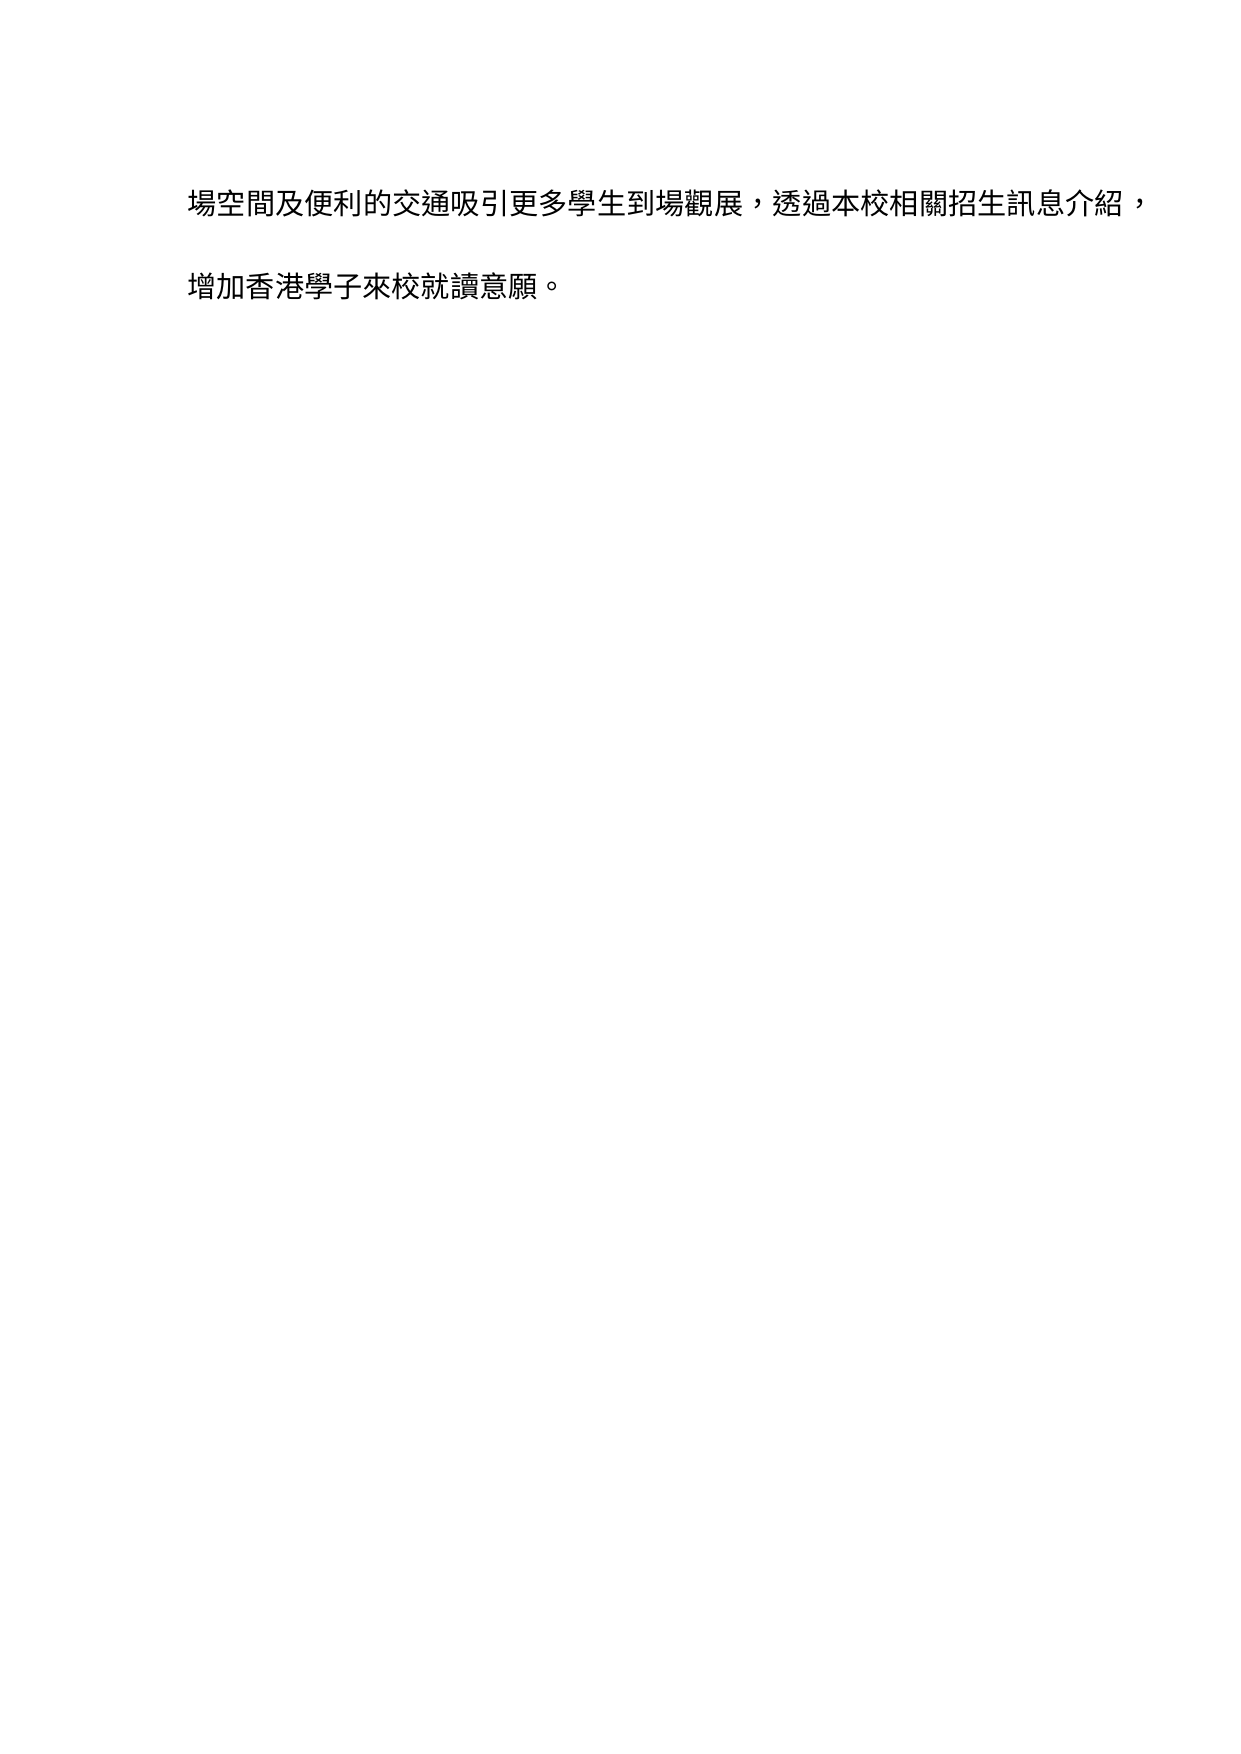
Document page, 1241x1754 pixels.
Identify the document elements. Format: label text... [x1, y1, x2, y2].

text 本校自2007年以來，多次參與海外招生，期間共赴馬來西亞9次、印尼及澳門各2次，且於2014年首度參加香港高等教育招生展，依據該次參展瞭解由於香港的大學未開辦獸醫學相關科系，香港家長多半認為寵物現在已屬於家庭成員，民眾高度願意以家人的待遇對待寵物，且獸醫必須有執才能執業，所以屬於專業技術性高、替代性較低的行業，再加上臺灣的大學學費及住宿費比香港相對便宜，尤其在臺灣4所有獸醫學系的大學中，嘉大學費最低，學生及家長的詢問度很高。且適值本校籌設獸醫學院之際，對於未來招生宣傳效果有加分之效，同時為配合本校國際化招生策略，以提高國際學生就讀為推動目標。因此，本校再度參加由海外聯合招生委員會統籌，並與台北經濟文化辦事處、香港中文中學聯會、培正專業書院等攜手合辦「2015香港臺灣高等教育展」，希冀本校能在專業的展場空間及便利的交通吸引更多學生到場觀展，透過本校相關招生訊息介紹，增加香港學子來校就讀意願。 [187, 164, 1125, 322]
